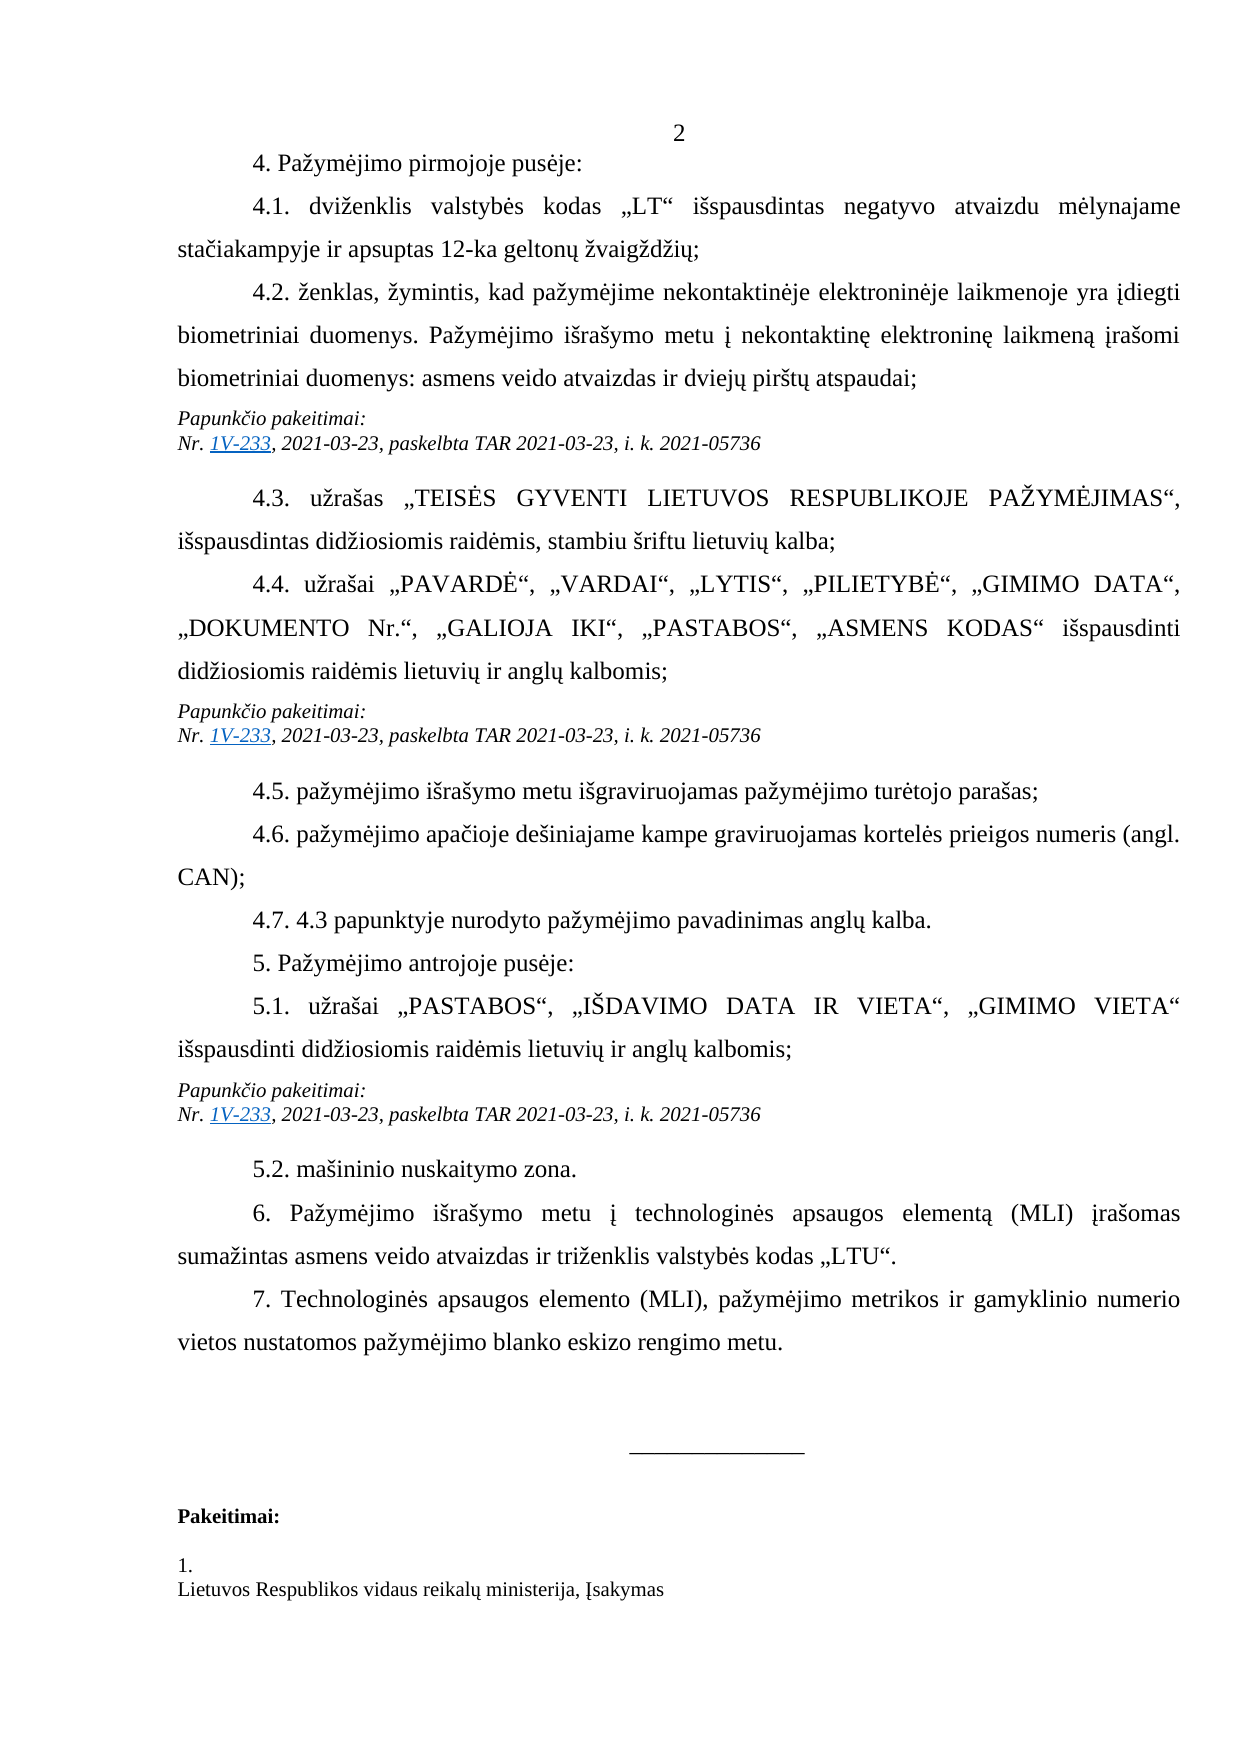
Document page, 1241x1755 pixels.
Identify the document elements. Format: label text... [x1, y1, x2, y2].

text 4.1. dviženklis valstybės kodas „LT“ išspausdintas negatyvo atvaizdu mėlynajame stačiakampyje ir apsuptas 12-ka geltonų žvaigždžių; [177, 191, 1181, 263]
text Papunkčio pakeitimai: [177, 406, 1181, 430]
text 7. Technologinės apsaugos elemento (MLI), pažymėjimo metrikos ir gamyklinio numerio vietos nustatomos pažymėjimo blanko eskizo rengimo metu. [177, 1284, 1181, 1356]
text 4.6. pažymėjimo apačioje dešiniajame kampe graviruojamas kortelės prieigos numeris (angl. CAN); [177, 819, 1181, 891]
text Nr. 1V-233, 2021-03-23, paskelbta TAR 2021-03-23, i. k. 2021-05736 [177, 1102, 1181, 1126]
text 4.7. 4.3 papunktyje nurodyto pažymėjimo pavadinimas anglų kalba. [177, 905, 1181, 934]
text 4.3. užrašas „TEISĖS GYVENTI LIETUVOS RESPUBLIKOJE PAŽYMĖJIMAS“, išspausdintas didžiosiomis raidėmis, stambiu šriftu lietuvių kalba; [177, 483, 1181, 555]
text 5.1. užrašai „PASTABOS“, „IŠDAVIMO DATA IR VIETA“, „GIMIMO VIETA“ išspausdinti didžiosiomis raidėmis lietuvių ir anglų kalbomis; [177, 991, 1181, 1063]
text 1. [177, 1553, 1181, 1577]
text Nr. 1V-233, 2021-03-23, paskelbta TAR 2021-03-23, i. k. 2021-05736 [177, 723, 1181, 747]
text 4. Pažymėjimo pirmojoje pusėje: [177, 148, 1181, 176]
text Papunkčio pakeitimai: [177, 699, 1181, 723]
text 5.2. mašininio nuskaitymo zona. [177, 1154, 1181, 1183]
text 6. Pažymėjimo išrašymo metu į technologinės apsaugos elementą (MLI) įrašomas sumažintas asmens veido atvaizdas ir triženklis valstybės kodas „LTU“. [177, 1198, 1181, 1269]
text 4.2. ženklas, žymintis, kad pažymėjime nekontaktinėje elektroninėje laikmenoje yra įdiegti biometriniai duomenys. Pažymėjimo išrašymo metu į nekontaktinę elektroninę laikmeną įrašomi biometriniai duomenys: asmens veido atvaizdas ir dviejų pirštų atspaudai; [177, 277, 1181, 392]
text Nr. 1V-233, 2021-03-23, paskelbta TAR 2021-03-23, i. k. 2021-05736 [177, 430, 1181, 454]
text 4.4. užrašai „PAVARDĖ“, „VARDAI“, „LYTIS“, „PILIETYBĖ“, „GIMIMO DATA“, „DOKUMENTO Nr.“, „GALIOJA IKI“, „PASTABOS“, „ASMENS KODAS“ išspausdinti didžiosiomis raidėmis lietuvių ir anglų kalbomis; [177, 569, 1181, 684]
text Lietuvos Respublikos vidaus reikalų ministerija, Įsakymas [177, 1577, 1181, 1601]
text Papunkčio pakeitimai: [177, 1078, 1181, 1102]
text Pakeitimai: [177, 1504, 1181, 1528]
text 4.5. pažymėjimo išrašymo metu išgraviruojamas pažymėjimo turėtojo parašas; [177, 776, 1181, 804]
text ______________ [177, 1428, 1181, 1456]
text 5. Pažymėjimo antrojoje pusėje: [177, 948, 1181, 977]
